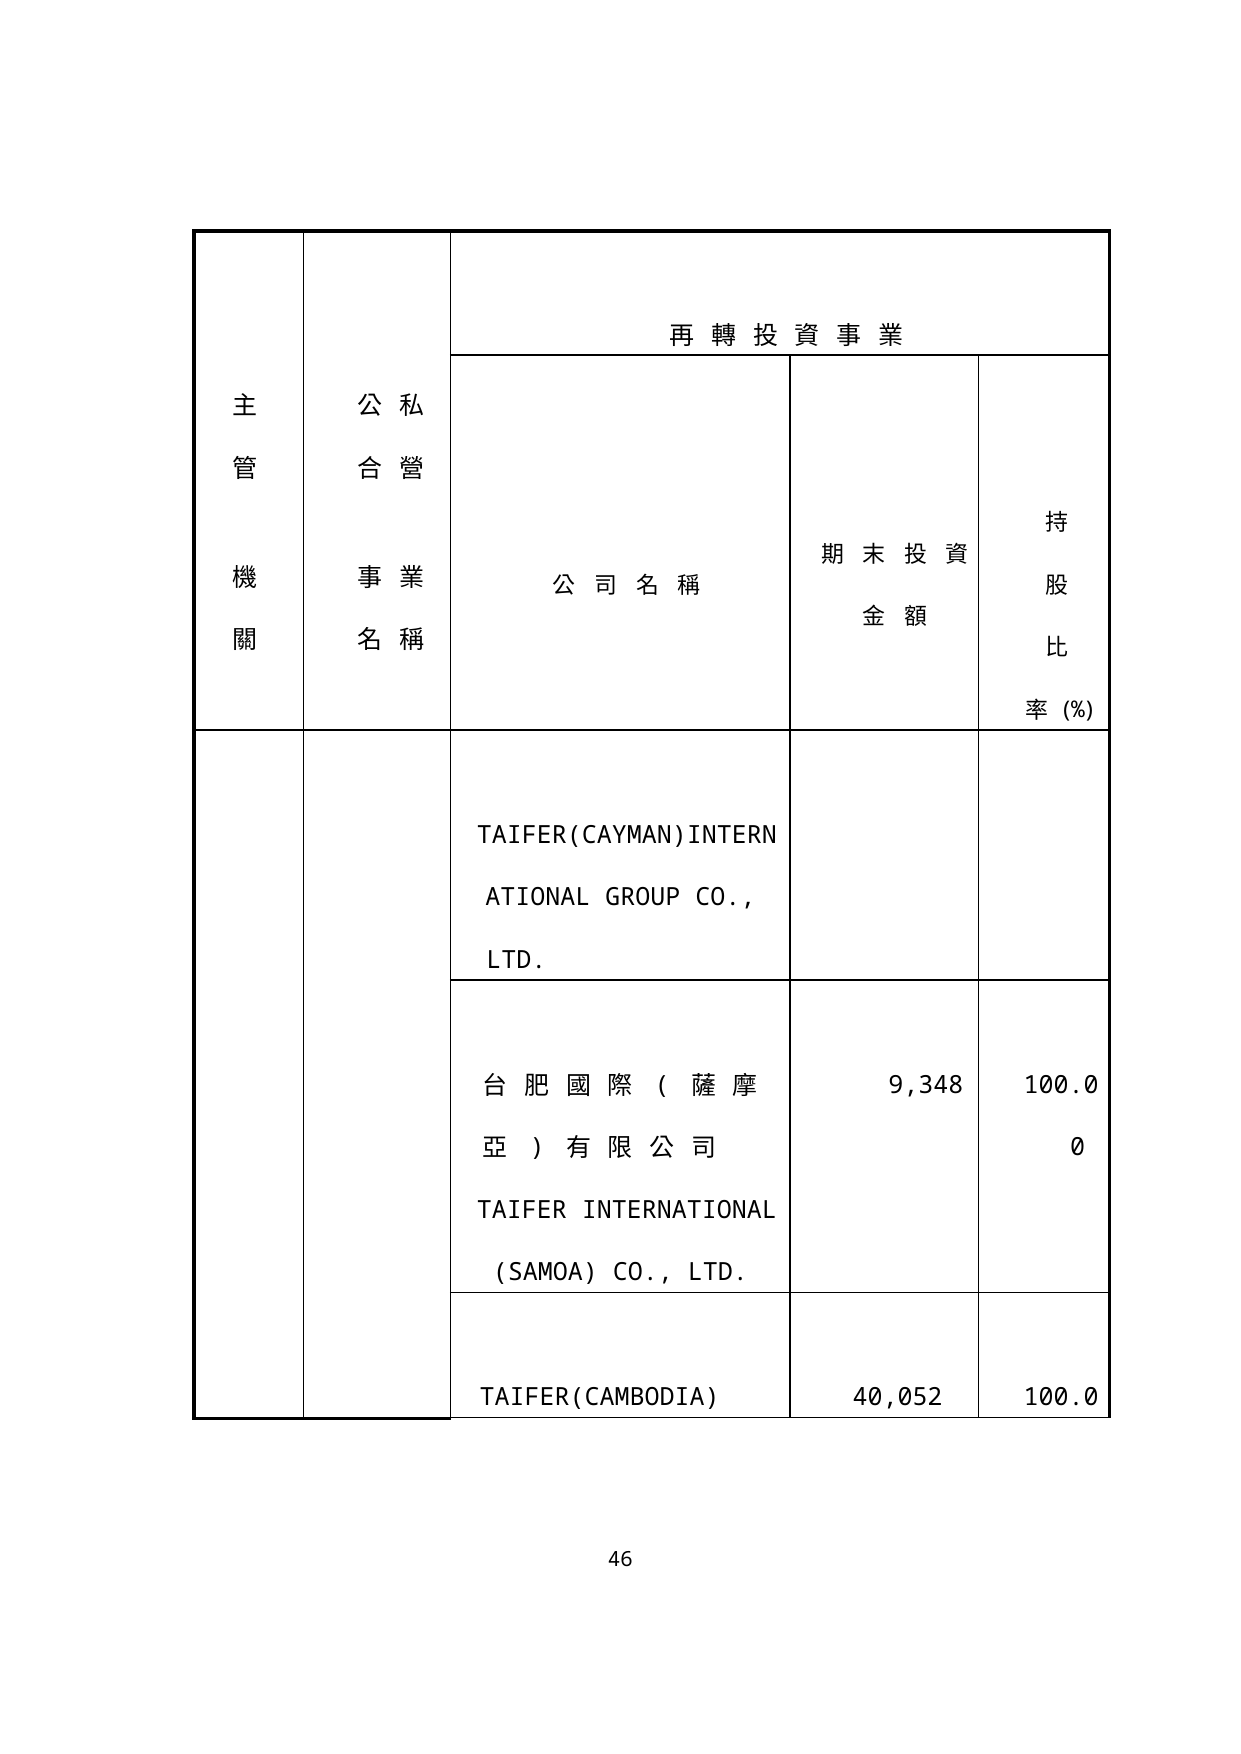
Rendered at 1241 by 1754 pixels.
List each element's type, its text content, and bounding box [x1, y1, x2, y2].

table_cell 期末投資金額 [791, 356, 978, 729]
table_cell [304, 731, 450, 1417]
table_cell 100.0 [979, 1293, 1108, 1417]
table_cell TAIFER(CAYMAN)INTERNATIONAL GROUP CO., LTD. [451, 731, 789, 979]
table_header 公私合營 事業名稱 [304, 233, 450, 729]
table_cell 公司名稱 [451, 356, 789, 729]
table_header 再轉投資事業 [451, 233, 1108, 354]
table_cell [979, 731, 1108, 979]
table_cell TAIFER(CAMBODIA) [451, 1293, 789, 1417]
table_cell [791, 731, 978, 979]
table_header 主管 機關 [196, 233, 303, 729]
table_cell 40,052 [791, 1293, 978, 1417]
table_cell 9,348 [791, 981, 978, 1292]
table_cell 台肥國際(薩摩亞)有限公司TAIFER INTERNATIONAL (SAMOA) CO., LTD. [451, 981, 789, 1292]
table_cell 100.00 [979, 981, 1108, 1292]
table_cell [196, 731, 303, 1417]
table_cell 持股比率(%) [979, 356, 1108, 729]
